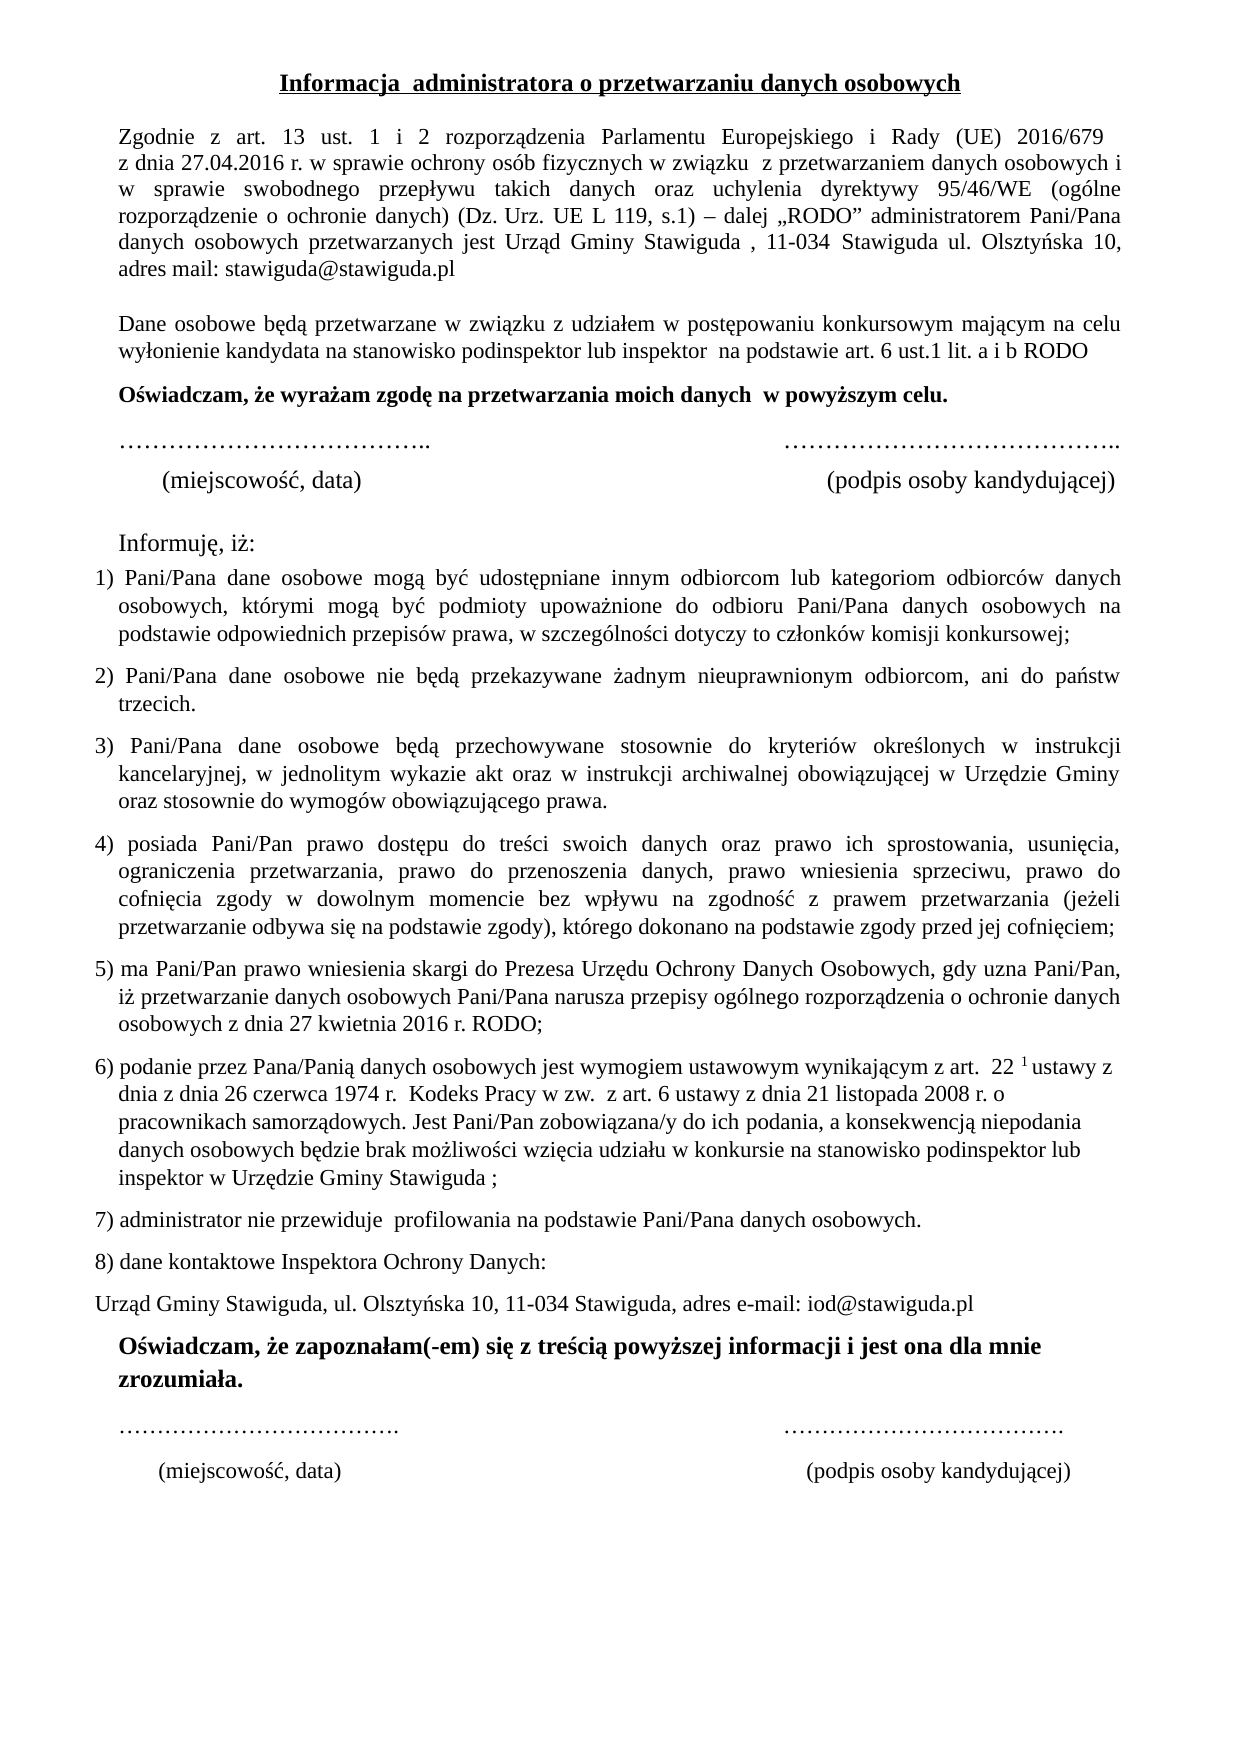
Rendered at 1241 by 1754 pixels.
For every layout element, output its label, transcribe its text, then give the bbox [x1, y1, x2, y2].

text ……………………………….. ………………………………….. [118, 425, 1122, 454]
text ………………………………. ………………………………. [118, 1412, 1122, 1438]
text Zgodnie z art. 13 ust. 1 i 2 rozporządzenia Parlamentu Europejskiego i Rady (UE) 2016/679 z dnia 27.04.2016 r. w sprawie ochrony osób fizycznych w związku z przetwarzaniem danych osobowych i w sprawie swobodnego przepływu takich danych oraz uchylenia dyrektywy 95/46/WE (ogólne rozporządzenie o ochronie danych) (Dz. Urz. UE L 119, s.1) – dalej „RODO” administratorem Pani/Pana danych osobowych przetwarzanych jest Urząd Gminy Stawiguda , 11-034 Stawiguda ul. Olsztyńska 10, adres mail: stawiguda@stawiguda.pl [118, 123, 1122, 281]
text 3) Pani/Pana dane osobowe będą przechowywane stosownie do kryteriów określonych w instrukcji kancelaryjnej, w jednolitym wykazie akt oraz w instrukcji archiwalnej obowiązującej w Urzędzie Gminy oraz stosownie do wymogów obowiązującego prawa. [94, 731, 1122, 814]
text 5) ma Pani/Pan prawo wniesienia skargi do Prezesa Urzędu Ochrony Danych Osobowych, gdy uzna Pani/Pan, iż przetwarzanie danych osobowych Pani/Pana narusza przepisy ogólnego rozporządzenia o ochronie danych osobowych z dnia 27 kwietnia 2016 r. RODO; [94, 954, 1122, 1037]
text Informuję, iż: [118, 528, 1122, 557]
text (miejscowość, data) (podpis osoby kandydującej) [118, 1457, 1122, 1483]
text 7) administrator nie przewiduje profilowania na podstawie Pani/Pana danych osobowych. [94, 1204, 1122, 1232]
text Oświadczam, że wyrażam zgodę na przetwarzania moich danych w powyższym celu. [118, 381, 1122, 407]
text 8) dane kontaktowe Inspektora Ochrony Danych: [94, 1247, 1122, 1274]
text (miejscowość, data) (podpis osoby kandydującej) [118, 465, 1122, 493]
text Dane osobowe będą przetwarzane w związku z udziałem w postępowaniu konkursowym mającym na celu wyłonienie kandydata na stanowisko podinspektor lub inspektor na podstawie art. 6 ust.1 lit. a i b RODO [118, 310, 1122, 363]
text 1) Pani/Pana dane osobowe mogą być udostępniane innym odbiorcom lub kategoriom odbiorców danych osobowych, którymi mogą być podmioty upoważnione do odbioru Pani/Pana danych osobowych na podstawie odpowiednich przepisów prawa, w szczególności dotyczy to członków komisji konkursowej; [94, 563, 1122, 646]
text Informacja administratora o przetwarzaniu danych osobowych [118, 68, 1122, 96]
text Urząd Gminy Stawiguda, ul. Olsztyńska 10, 11-034 Stawiguda, adres e-mail: iod@stawiguda.pl [94, 1289, 1122, 1317]
text 2) Pani/Pana dane osobowe nie będą przekazywane żadnym nieuprawnionym odbiorcom, ani do państw trzecich. [94, 661, 1122, 716]
text 6) podanie przez Pana/Panią danych osobowych jest wymogiem ustawowym wynikającym z art. 22 1 ustawy z dnia z dnia 26 czerwca 1974 r. Kodeks Pracy w zw. z art. 6 ustawy z dnia 21 listopada 2008 r. o pracownikach samorządowych. Jest Pani/Pan zobowiązana/y do ich podania, a konsekwencją niepodania danych osobowych będzie brak możliwości wzięcia udziału w konkursie na stanowisko podinspektor lub inspektor w Urzędzie Gminy Stawiguda ; [94, 1051, 1122, 1190]
text Oświadczam, że zapoznałam(-em) się z treścią powyższej informacji i jest ona dla mnie zrozumiała. [118, 1331, 1122, 1393]
text 4) posiada Pani/Pan prawo dostępu do treści swoich danych oraz prawo ich sprostowania, usunięcia, ograniczenia przetwarzania, prawo do przenoszenia danych, prawo wniesienia sprzeciwu, prawo do cofnięcia zgody w dowolnym momencie bez wpływu na zgodność z prawem przetwarzania (jeżeli przetwarzanie odbywa się na podstawie zgody), którego dokonano na podstawie zgody przed jej cofnięciem; [94, 828, 1122, 939]
